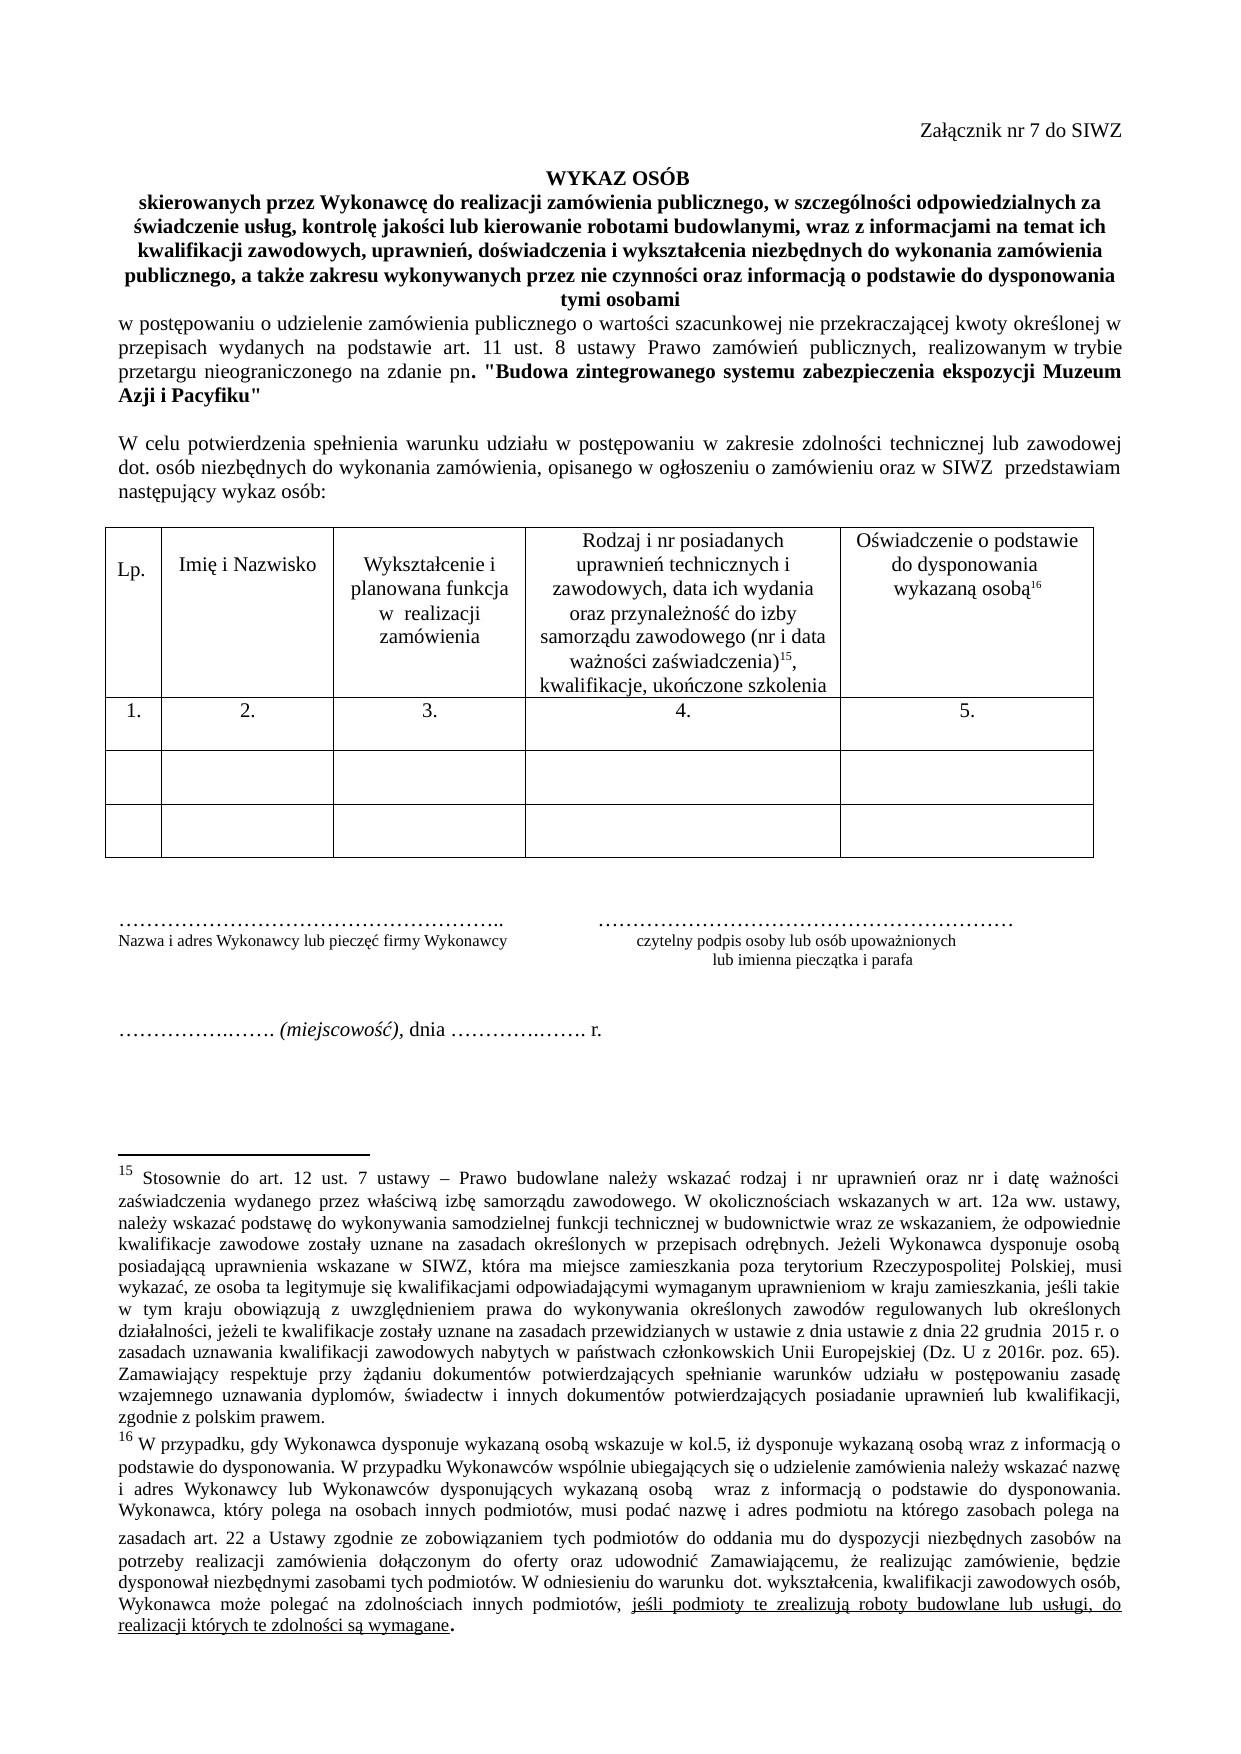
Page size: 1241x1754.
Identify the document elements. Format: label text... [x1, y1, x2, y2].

text …………….……. (miejscowość), dnia ………….……. r. [118, 1017, 1122, 1041]
table_cell [162, 805, 333, 857]
table_cell [106, 805, 161, 857]
table_cell 5. [841, 698, 1093, 750]
table_cell [841, 751, 1093, 804]
table_cell 3. [334, 698, 525, 750]
table_cell [106, 751, 161, 804]
table_cell 1. [106, 698, 161, 750]
table_header Imię i Nazwisko [162, 528, 333, 697]
table_cell [334, 751, 525, 804]
table_cell [526, 805, 840, 857]
text Nazwa i adres Wykonawcy lub pieczęć firmy Wykonawcy czytelny podpis osoby lub osób upoważnionych [118, 931, 1122, 950]
table_cell [334, 805, 525, 857]
table_cell 2. [162, 698, 333, 750]
table_header Lp. [106, 528, 161, 697]
text w postępowaniu o udzielenie zamówienia publicznego o wartości szacunkowej nie przekraczającej kwoty określonej w przepisach wydanych na podstawie art. 11 ust. 8 ustawy Prawo zamówień publicznych, realizowanym w trybie przetargu nieograniczonego na zdanie pn. "Budowa zintegrowanego systemu zabezpieczenia ekspozycji Muzeum Azji i Pacyfiku" [118, 311, 1122, 407]
table_cell [526, 751, 840, 804]
table_header Rodzaj i nr posiadanych uprawnień technicznych i zawodowych, data ich wydania oraz przynależność do izby samorządu zawodowego (nr i data ważności zaświadczenia), kwalifikacje, ukończone szkolenia [526, 528, 840, 697]
text lub imienna pieczątka i parafa [487, 950, 1122, 969]
table_header Wykształcenie i planowana funkcja w realizacji zamówienia [334, 528, 525, 697]
table_cell [162, 751, 333, 804]
text W celu potwierdzenia spełnienia warunku udziału w postępowaniu w zakresie zdolności technicznej lub zawodowej dot. osób niezbędnych do wykonania zamówienia, opisanego w ogłoszeniu o zamówieniu oraz w SIWZ przedstawiam następujący wykaz osób: [118, 431, 1122, 503]
table_cell [841, 805, 1093, 857]
text Załącznik nr 7 do SIWZ [118, 118, 1122, 142]
table_header Oświadczenie o podstawie do dysponowania wykazaną osobą [841, 528, 1093, 697]
table_cell 4. [526, 698, 840, 750]
text skierowanych przez Wykonawcę do realizacji zamówienia publicznego, w szczególności odpowiedzialnych za świadczenie usług, kontrolę jakości lub kierowanie robotami budowlanymi, wraz z informacjami na temat ich kwalifikacji zawodowych, uprawnień, doświadczenia i wykształcenia niezbędnych do wykonania zamówienia publicznego, a także zakresu wykonywanych przez nie czynności oraz informacją o podstawie do dysponowania tymi osobami [118, 190, 1122, 311]
text ……………………………………………….. …………………………………………………… [118, 906, 1122, 931]
text WYKAZ OSÓB [118, 166, 1122, 190]
